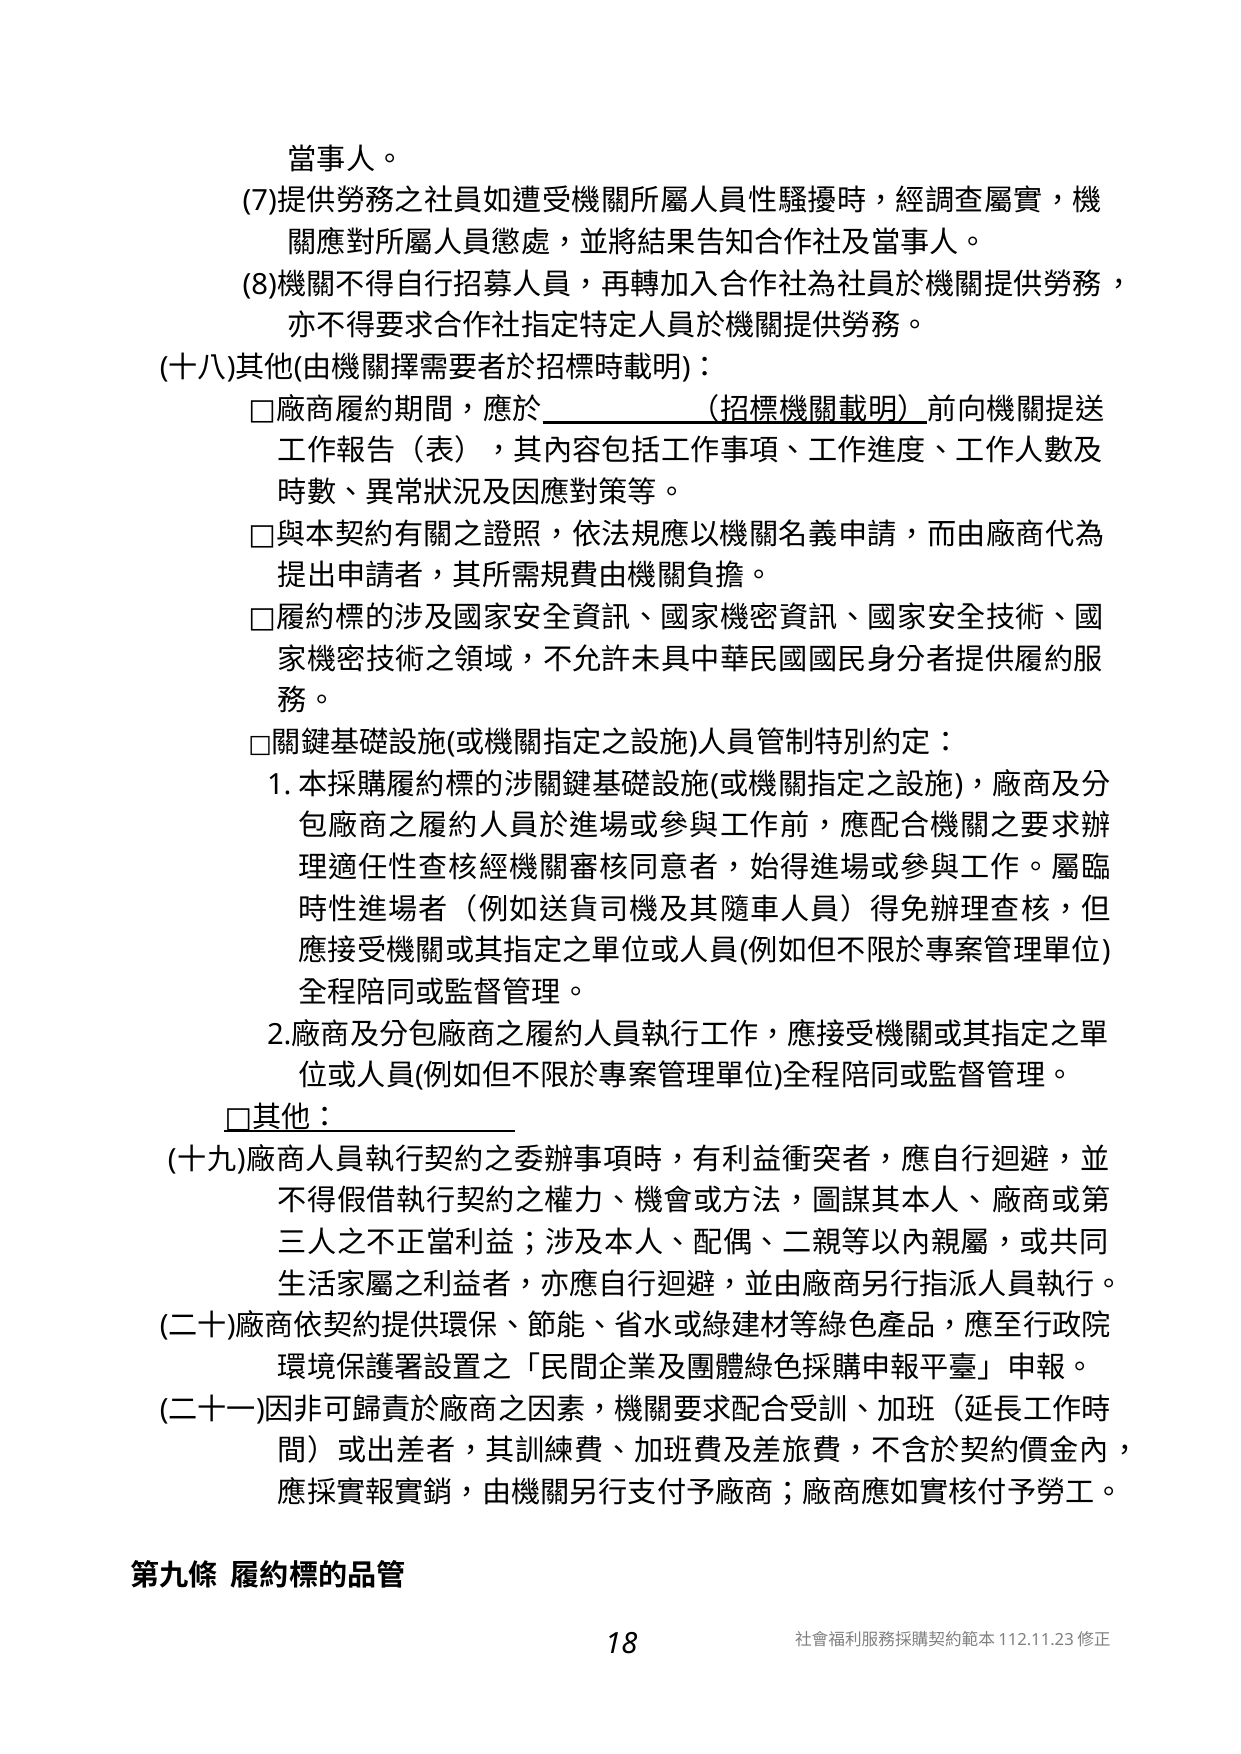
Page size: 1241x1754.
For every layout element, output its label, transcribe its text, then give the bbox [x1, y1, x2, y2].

text 1. 本採購履約標的涉關鍵基礎設施(或機關指定之設施)，廠商及分包廠商之履約人員於進場或參與工作前，應配合機關之要求辦理適任性查核經機關審核同意者，始得進場或參與工作。屬臨時性進場者（例如送貨司機及其隨車人員）得免辦理查核，但應接受機關或其指定之單位或人員(例如但不限於專案管理單位)全程陪同或監督管理。 [267, 761, 1110, 1011]
text □關鍵基礎設施(或機關指定之設施)人員管制特別約定： [248, 719, 1104, 761]
text (8)機關不得自行招募人員，再轉加入合作社為社員於機關提供勞務，亦不得要求合作社指定特定人員於機關提供勞務。 [242, 261, 1104, 344]
text (二十)廠商依契約提供環保、節能、省水或綠建材等綠色產品，應至行政院環境保護署設置之「民間企業及團體綠色採購申報平臺」申報。 [159, 1302, 1110, 1386]
text (二十一)因非可歸責於廠商之因素，機關要求配合受訓、加班（延長工作時間）或出差者，其訓練費、加班費及差旅費，不含於契約價金內，應採實報實銷，由機關另行支付予廠商；廠商應如實核付予勞工。 [159, 1386, 1110, 1511]
text (7)提供勞務之社員如遭受機關所屬人員性騷擾時，經調查屬實，機關應對所屬人員懲處，並將結果告知合作社及當事人。 [242, 177, 1104, 261]
text □與本契約有關之證照，依法規應以機關名義申請，而由廠商代為提出申請者，其所需規費由機關負擔。 [248, 511, 1104, 594]
text □履約標的涉及國家安全資訊、國家機密資訊、國家安全技術、國家機密技術之領域，不允許未具中華民國國民身分者提供履約服務。 [248, 594, 1104, 719]
text (十九)廠商人員執行契約之委辦事項時，有利益衝突者，應自行迴避，並不得假借執行契約之權力、機會或方法，圖謀其本人、廠商或第三人之不正當利益；涉及本人、配偶、二親等以內親屬，或共同生活家屬之利益者，亦應自行迴避，並由廠商另行指派人員執行。 [159, 1136, 1110, 1302]
text 當事人。 [242, 136, 1104, 177]
text □其他： [224, 1094, 1110, 1136]
text (十八)其他(由機關擇需要者於招標時載明)： [159, 344, 1110, 386]
text 2.廠商及分包廠商之履約人員執行工作，應接受機關或其指定之單位或人員(例如但不限於專案管理單位)全程陪同或監督管理。 [267, 1011, 1110, 1094]
text 第九條 履約標的品管 [130, 1552, 1110, 1594]
text □廠商履約期間，應於 （招標機關載明）前向機關提送工作報告（表），其內容包括工作事項、工作進度、工作人數及時數、異常狀況及因應對策等。 [248, 386, 1104, 511]
